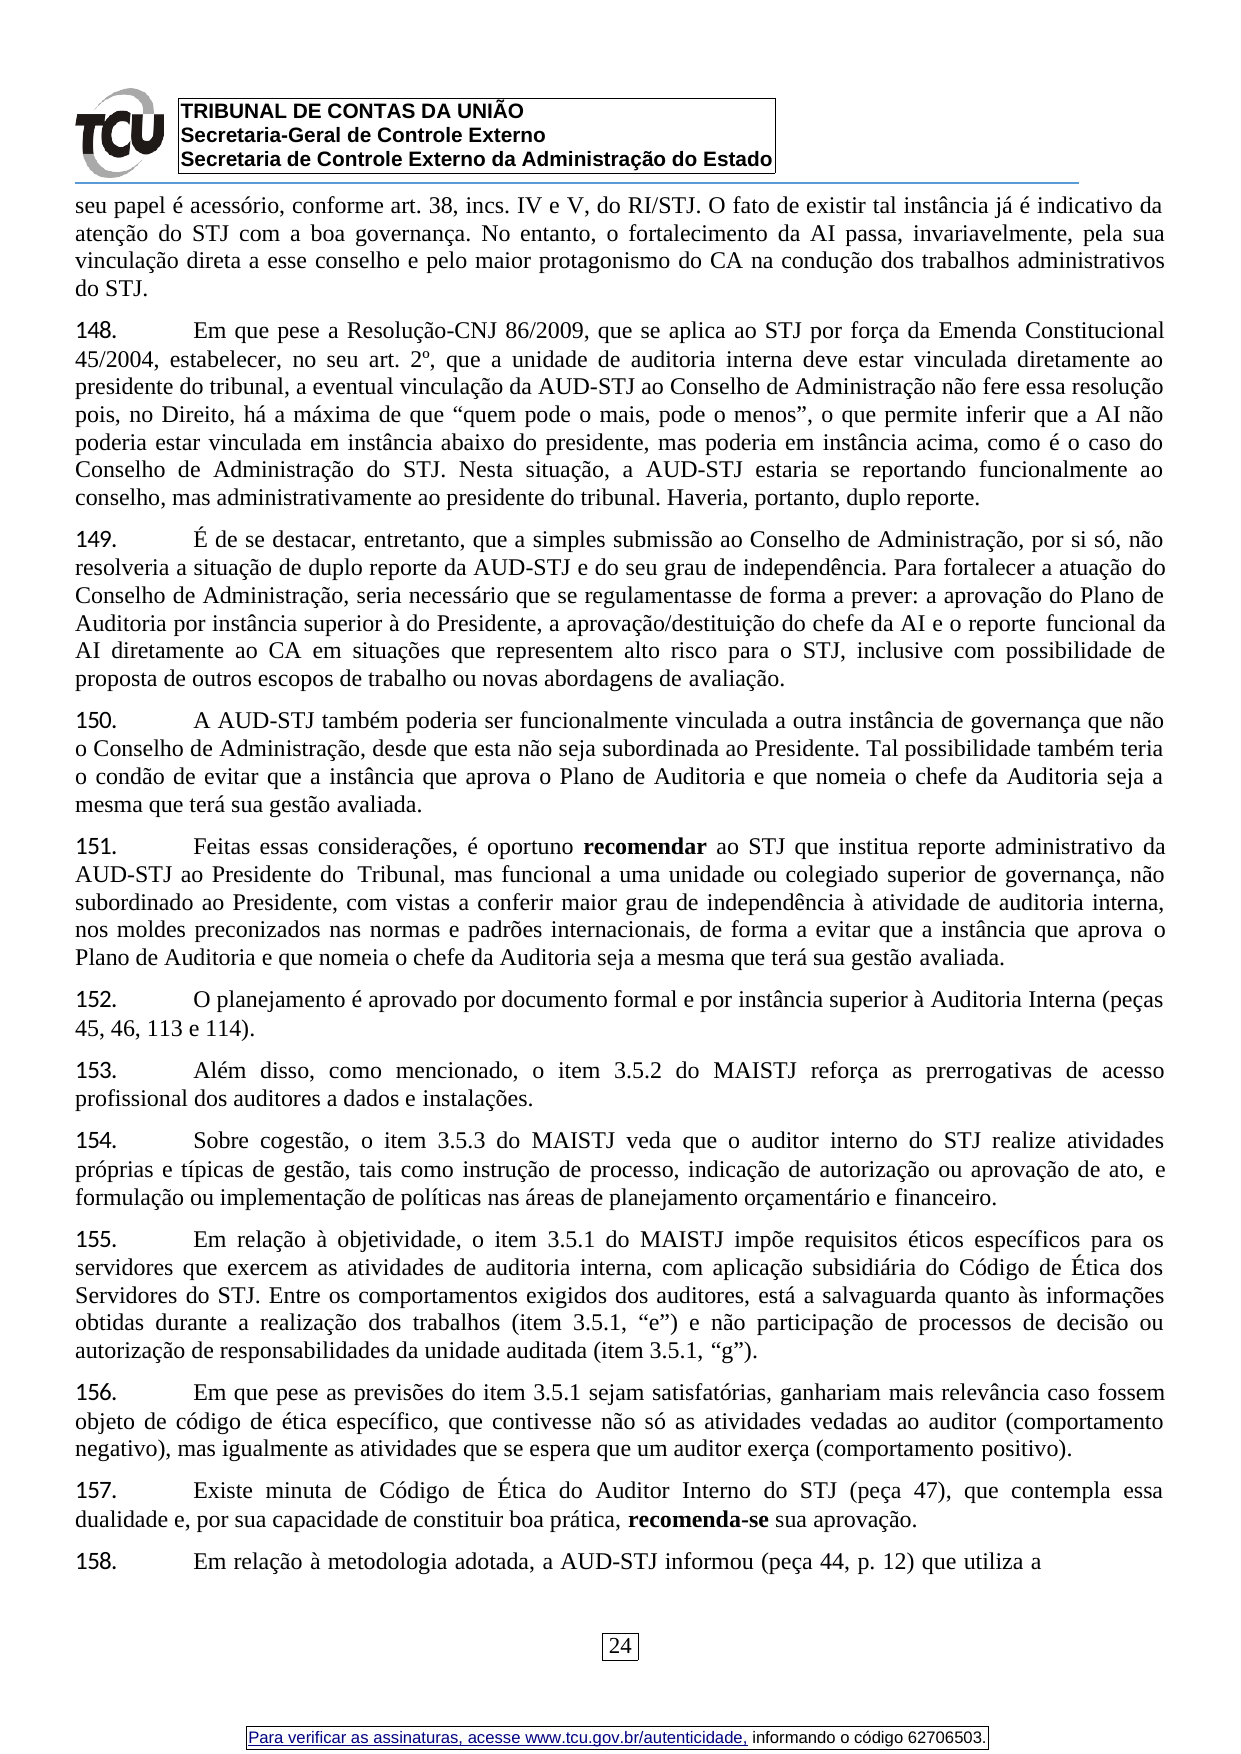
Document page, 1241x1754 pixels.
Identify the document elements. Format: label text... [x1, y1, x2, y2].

list Em relação à objetividade, o item 3.5.1 do MAISTJ impõe requisitos éticos específicos para os servidores que exercem as atividades de auditoria interna, com aplicação subsidiária do Código de Ética dos Servidores do STJ. Entre os comportamentos exigidos dos auditores, está a salvaguarda quanto às informações obtidas durante a realização dos trabalhos (item 3.5.1, “e”) e não participação de processos de decisão ou autorização de responsabilidades da unidade auditada (item 3.5.1, “g”). [75, 1223, 1166, 1364]
list Sobre cogestão, o item 3.5.3 do MAISTJ veda que o auditor interno do STJ realize atividades próprias e típicas de gestão, tais como instrução de processo, indicação de autorização ou aprovação de ato, e formulação ou implementação de políticas nas áreas de planejamento orçamentário e financeiro. [75, 1124, 1166, 1210]
list Além disso, como mencionado, o item 3.5.2 do MAISTJ reforça as prerrogativas de acesso profissional dos auditores a dados e instalações. [75, 1054, 1166, 1112]
text seu papel é acessório, conforme art. 38, incs. IV e V, do RI/STJ. O fato de existir tal instância já é indicativo da atenção do STJ com a boa governança. No entanto, o fortalecimento da AI passa, invariavelmente, pela sua vinculação direta a esse conselho e pelo maior protagonismo do CA na condução dos trabalhos administrativos do STJ. [75, 191, 1166, 302]
list Em relação à metodologia adotada, a AUD-STJ informou (peça 44, p. 12) que utiliza a [75, 1545, 1178, 1576]
list Feitas essas considerações, é oportuno recomendar ao STJ que institua reporte administrativo da AUD-STJ ao Presidente do Tribunal, mas funcional a uma unidade ou colegiado superior de governança, não subordinado ao Presidente, com vistas a conferir maior grau de independência à atividade de auditoria interna, nos moldes preconizados nas normas e padrões internacionais, de forma a evitar que a instância que aprova o Plano de Auditoria e que nomeia o chefe da Auditoria seja a mesma que terá sua gestão avaliada. [75, 830, 1166, 971]
picture [75, 88, 164, 178]
list O planejamento é aprovado por documento formal e por instância superior à Auditoria Interna (peças 45, 46, 113 e 114). [75, 983, 1165, 1041]
list É de se destacar, entretanto, que a simples submissão ao Conselho de Administração, por si só, não resolveria a situação de duplo reporte da AUD-STJ e do seu grau de independência. Para fortalecer a atuação do Conselho de Administração, seria necessário que se regulamentasse de forma a prever: a aprovação do Plano de Auditoria por instância superior à do Presidente, a aprovação/destituição do chefe da AI e o reporte funcional da AI diretamente ao CA em situações que representem alto risco para o STJ, inclusive com possibilidade de proposta de outros escopos de trabalho ou novas abordagens de avaliação. [75, 523, 1166, 691]
list Em que pese a Resolução-CNJ 86/2009, que se aplica ao STJ por força da Emenda Constitucional 45/2004, estabelecer, no seu art. 2º, que a unidade de auditoria interna deve estar vinculada diretamente ao presidente do tribunal, a eventual vinculação da AUD-STJ ao Conselho de Administração não fere essa resolução pois, no Direito, há a máxima de que “quem pode o mais, pode o menos”, o que permite inferir que a AI não poderia estar vinculada em instância abaixo do presidente, mas poderia em instância acima, como é o caso do Conselho de Administração do STJ. Nesta situação, a AUD-STJ estaria se reportando funcionalmente ao conselho, mas administrativamente ao presidente do tribunal. Haveria, portanto, duplo reporte. [75, 314, 1166, 510]
list Em que pese as previsões do item 3.5.1 sejam satisfatórias, ganhariam mais relevância caso fossem objeto de código de ética específico, que contivesse não só as atividades vedadas ao auditor (comportamento negativo), mas igualmente as atividades que se espera que um auditor exerça (comportamento positivo). [75, 1376, 1166, 1462]
list Existe minuta de Código de Ética do Auditor Interno do STJ (peça 47), que contempla essa dualidade e, por sua capacidade de constituir boa prática, recomenda-se sua aprovação. [75, 1474, 1166, 1532]
list A AUD-STJ também poderia ser funcionalmente vinculada a outra instância de governança que não o Conselho de Administração, desde que esta não seja subordinada ao Presidente. Tal possibilidade também teria o condão de evitar que a instância que aprova o Plano de Auditoria e que nomeia o chefe da Auditoria seja a mesma que terá sua gestão avaliada. [75, 704, 1165, 817]
